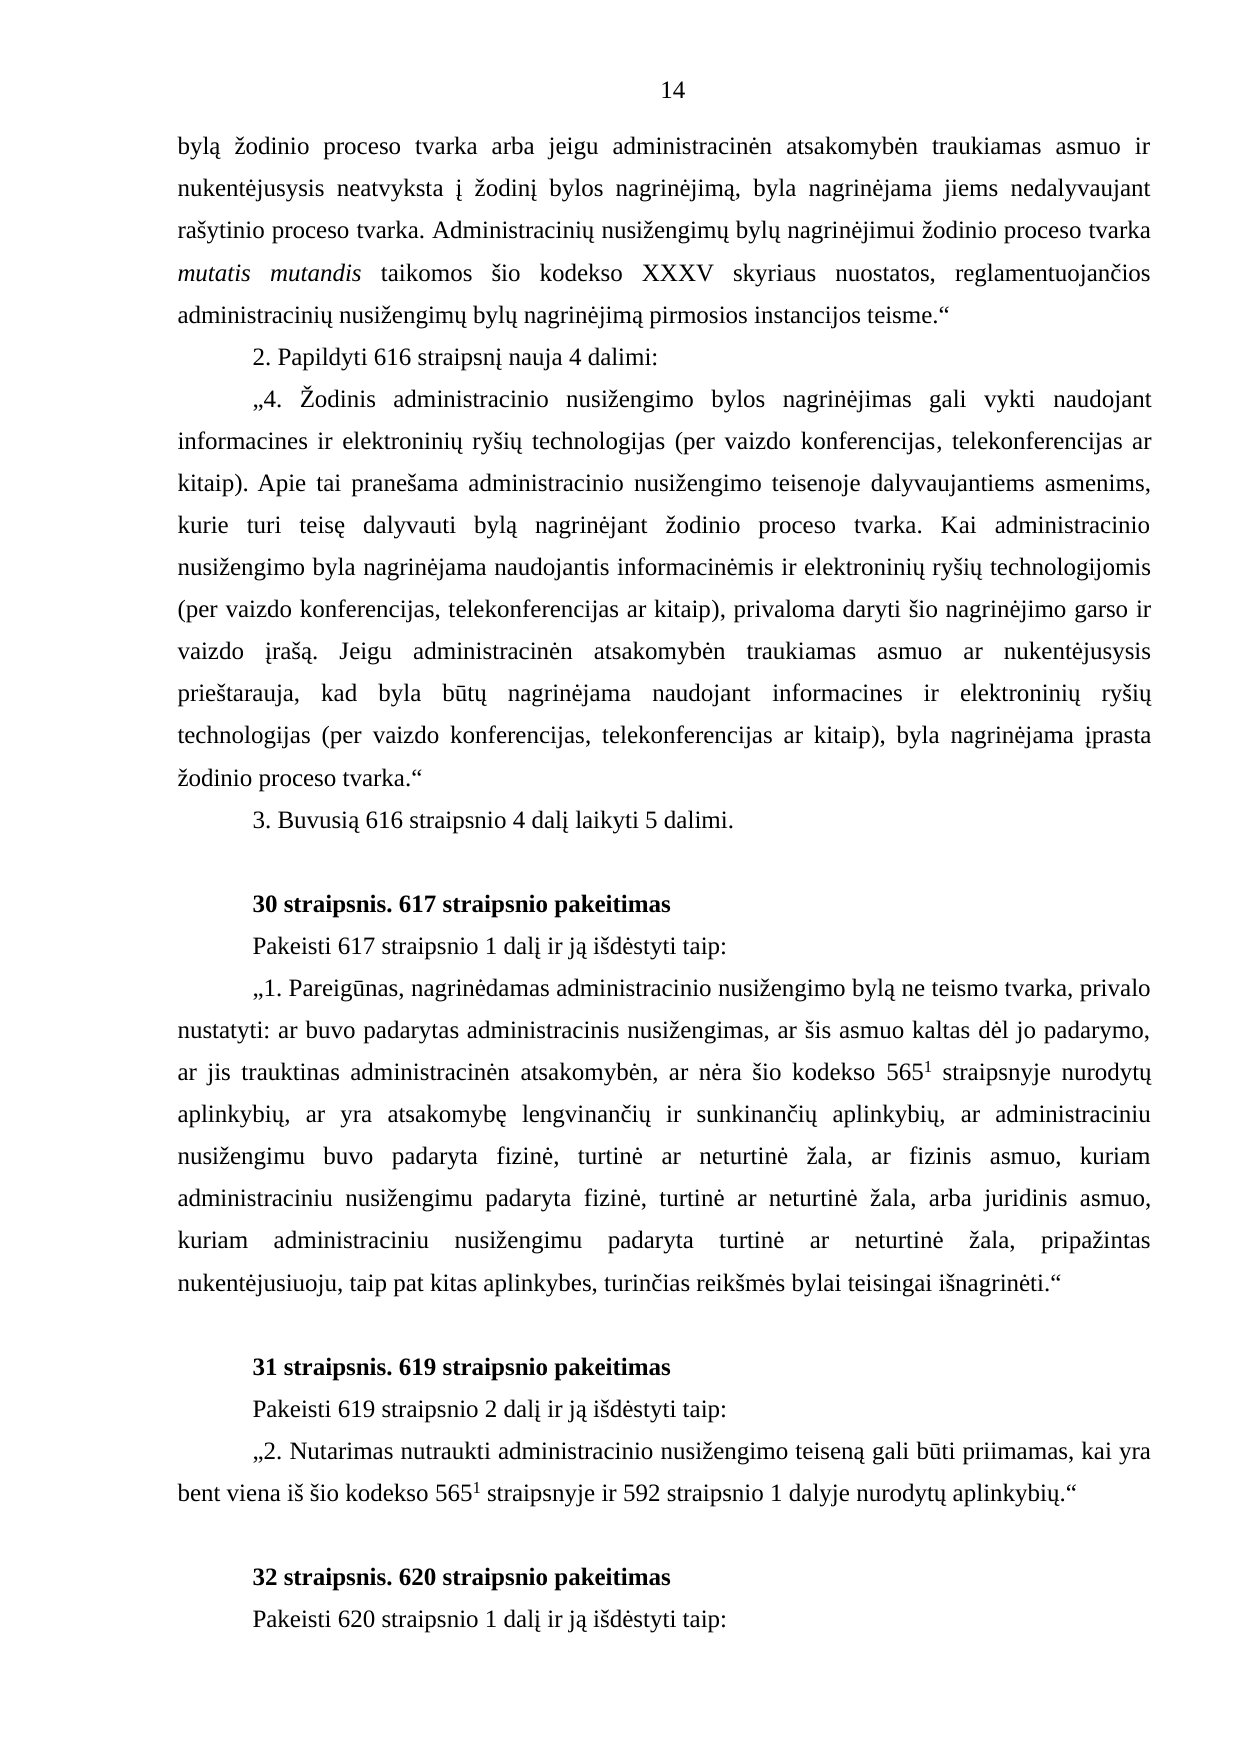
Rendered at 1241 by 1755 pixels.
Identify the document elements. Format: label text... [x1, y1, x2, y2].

text Pakeisti 619 straipsnio 2 dalį ir ją išdėstyti taip: [177, 1381, 1152, 1423]
text 2. Papildyti 616 straipsnį nauja 4 dalimi: [177, 328, 1152, 371]
text „1. Pareigūnas, nagrinėdamas administracinio nusižengimo bylą ne teismo tvarka, privalo nustatyti: ar buvo padarytas administracinis nusižengimas, ar šis asmuo kaltas dėl jo padarymo, ar jis trauktinas administracinėn atsakomybėn, ar nėra šio kodekso 5651 straipsnyje nurodytų aplinkybių, ar yra atsakomybę lengvinančių ir sunkinančių aplinkybių, ar administraciniu nusižengimu buvo padaryta fizinė, turtinė ar neturtinė žala, ar fizinis asmuo, kuriam administraciniu nusižengimu padaryta fizinė, turtinė ar neturtinė žala, arba juridinis asmuo, kuriam administraciniu nusižengimu padaryta turtinė ar neturtinė žala, pripažintas nukentėjusiuoju, taip pat kitas aplinkybes, turinčias reikšmės bylai teisingai išnagrinėti.“ [177, 960, 1152, 1296]
text 32 straipsnis. 620 straipsnio pakeitimas [177, 1549, 1152, 1591]
text 3. Buvusią 616 straipsnio 4 dalį laikyti 5 dalimi. [177, 791, 1152, 833]
text Pakeisti 617 straipsnio 1 dalį ir ją išdėstyti taip: [177, 918, 1152, 960]
text bylą žodinio proceso tvarka arba jeigu administracinėn atsakomybėn traukiamas asmuo ir nukentėjusysis neatvyksta į žodinį bylos nagrinėjimą, byla nagrinėjama jiems nedalyvaujant rašytinio proceso tvarka. Administracinių nusižengimų bylų nagrinėjimui žodinio proceso tvarka mutatis mutandis taikomos šio kodekso XXXV skyriaus nuostatos, reglamentuojančios administracinių nusižengimų bylų nagrinėjimą pirmosios instancijos teisme.“ [177, 118, 1152, 328]
text „2. Nutarimas nutraukti administracinio nusižengimo teiseną gali būti priimamas, kai yra bent viena iš šio kodekso 5651 straipsnyje ir 592 straipsnio 1 dalyje nurodytų aplinkybių.“ [177, 1423, 1152, 1507]
text 31 straipsnis. 619 straipsnio pakeitimas [177, 1338, 1152, 1381]
text 30 straipsnis. 617 straipsnio pakeitimas [177, 876, 1152, 918]
text Pakeisti 620 straipsnio 1 dalį ir ją išdėstyti taip: [177, 1591, 1152, 1633]
text „4. Žodinis administracinio nusižengimo bylos nagrinėjimas gali vykti naudojant informacines ir elektroninių ryšių technologijas (per vaizdo konferencijas, telekonferencijas ar kitaip). Apie tai pranešama administracinio nusižengimo teisenoje dalyvaujantiems asmenims, kurie turi teisę dalyvauti bylą nagrinėjant žodinio proceso tvarka. Kai administracinio nusižengimo byla nagrinėjama naudojantis informacinėmis ir elektroninių ryšių technologijomis (per vaizdo konferencijas, telekonferencijas ar kitaip), privaloma daryti šio nagrinėjimo garso ir vaizdo įrašą. Jeigu administracinėn atsakomybėn traukiamas asmuo ar nukentėjusysis prieštarauja, kad byla būtų nagrinėjama naudojant informacines ir elektroninių ryšių technologijas (per vaizdo konferencijas, telekonferencijas ar kitaip), byla nagrinėjama įprasta žodinio proceso tvarka.“ [177, 371, 1152, 791]
